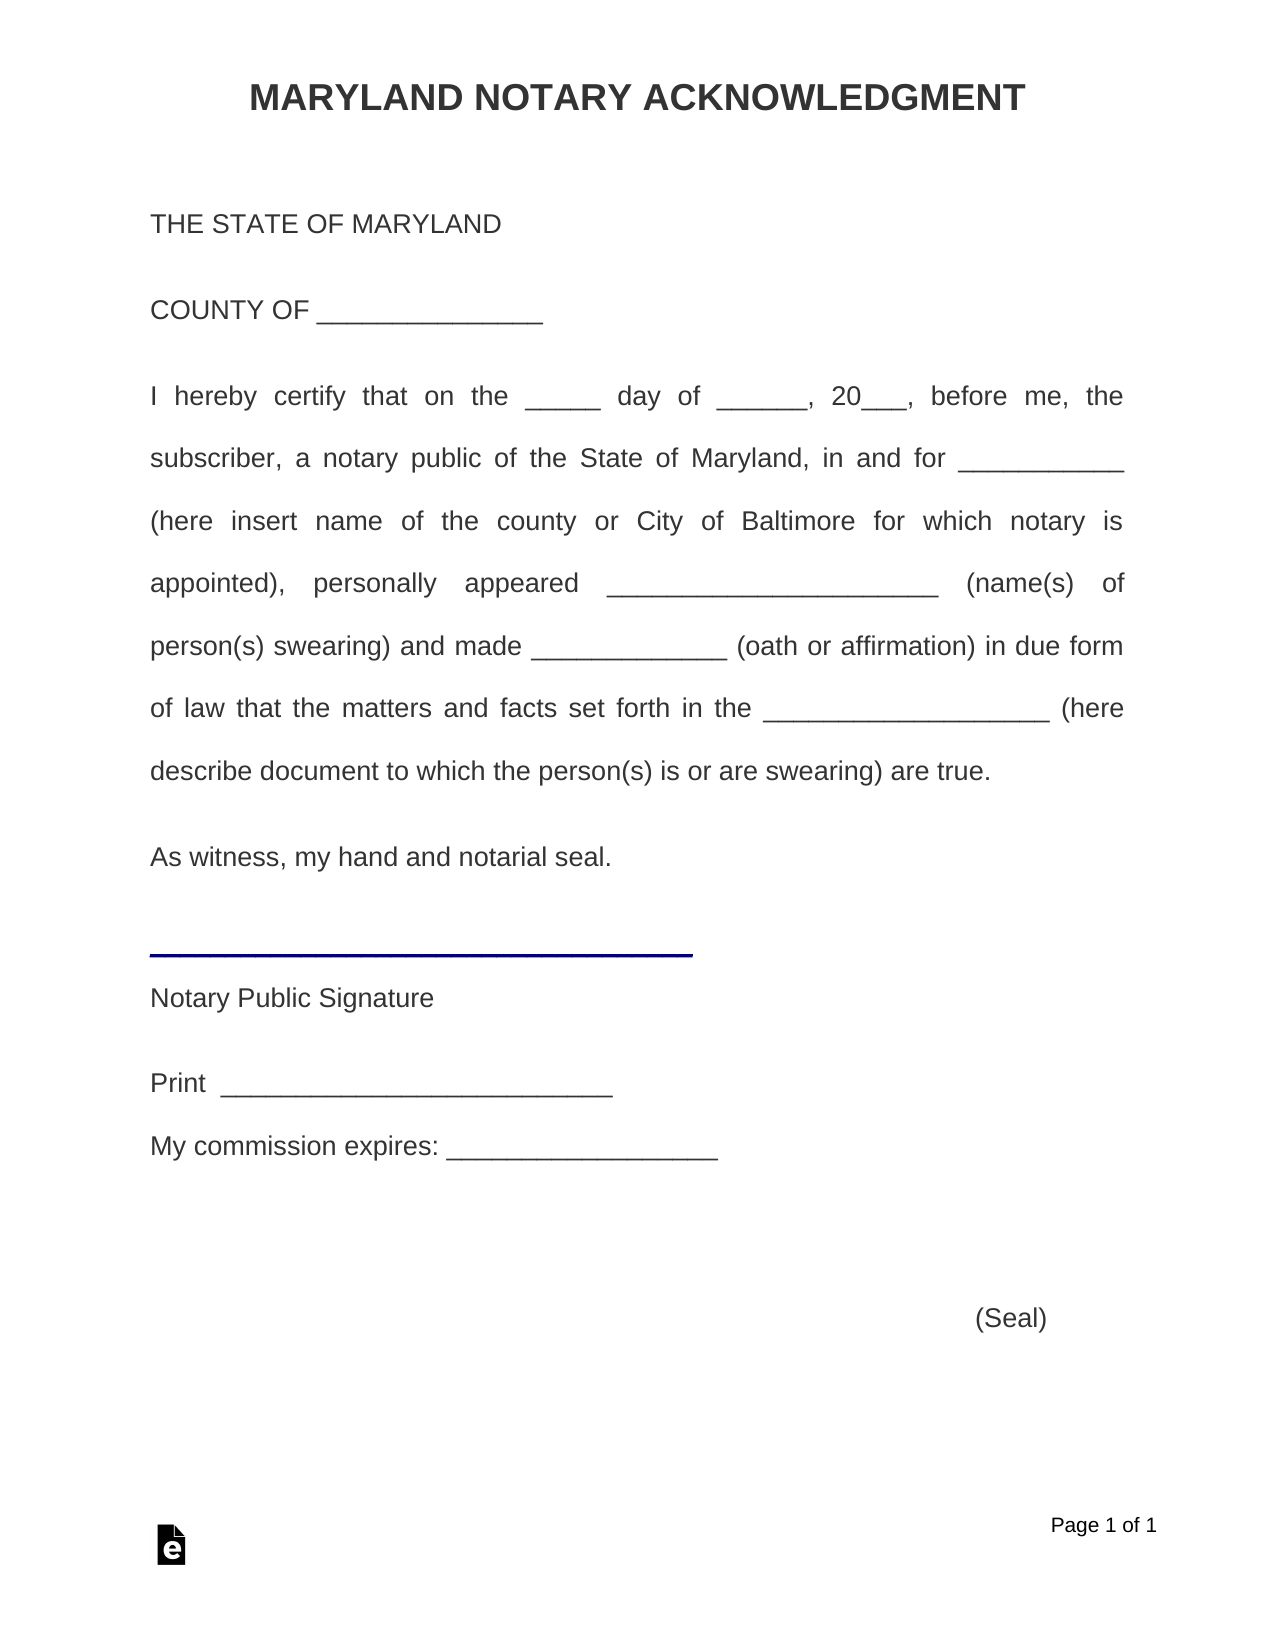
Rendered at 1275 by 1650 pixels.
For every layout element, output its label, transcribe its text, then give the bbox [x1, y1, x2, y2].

text COUNTY OF _______________ [150, 294, 1125, 325]
text MARYLAND NOTARY ACKNOWLEDGMENT [150, 75, 1125, 118]
text My commission expires: __________________ [150, 1130, 1125, 1161]
text (Seal) [975, 1302, 1125, 1333]
text Print __________________________ [150, 1067, 1125, 1099]
text ____________________________________ [150, 927, 1125, 958]
text THE STATE OF MARYLAND [150, 208, 1125, 239]
text I hereby certify that on the _____ day of ______, 20___, before me, the subscriber, a notary public of the State of Maryland, in and for ___________ (here insert name of the county or City of Baltimore for which notary is appointed), personally appeared ______________________ (name(s) of person(s) swearing) and made _____________ (oath or affirmation) in due form of law that the matters and facts set forth in the ___________________ (here describe document to which the person(s) is or are swearing) are true. [150, 380, 1125, 786]
text Notary Public Signature [150, 982, 1125, 1013]
text As witness, my hand and notarial seal. [150, 841, 1125, 872]
